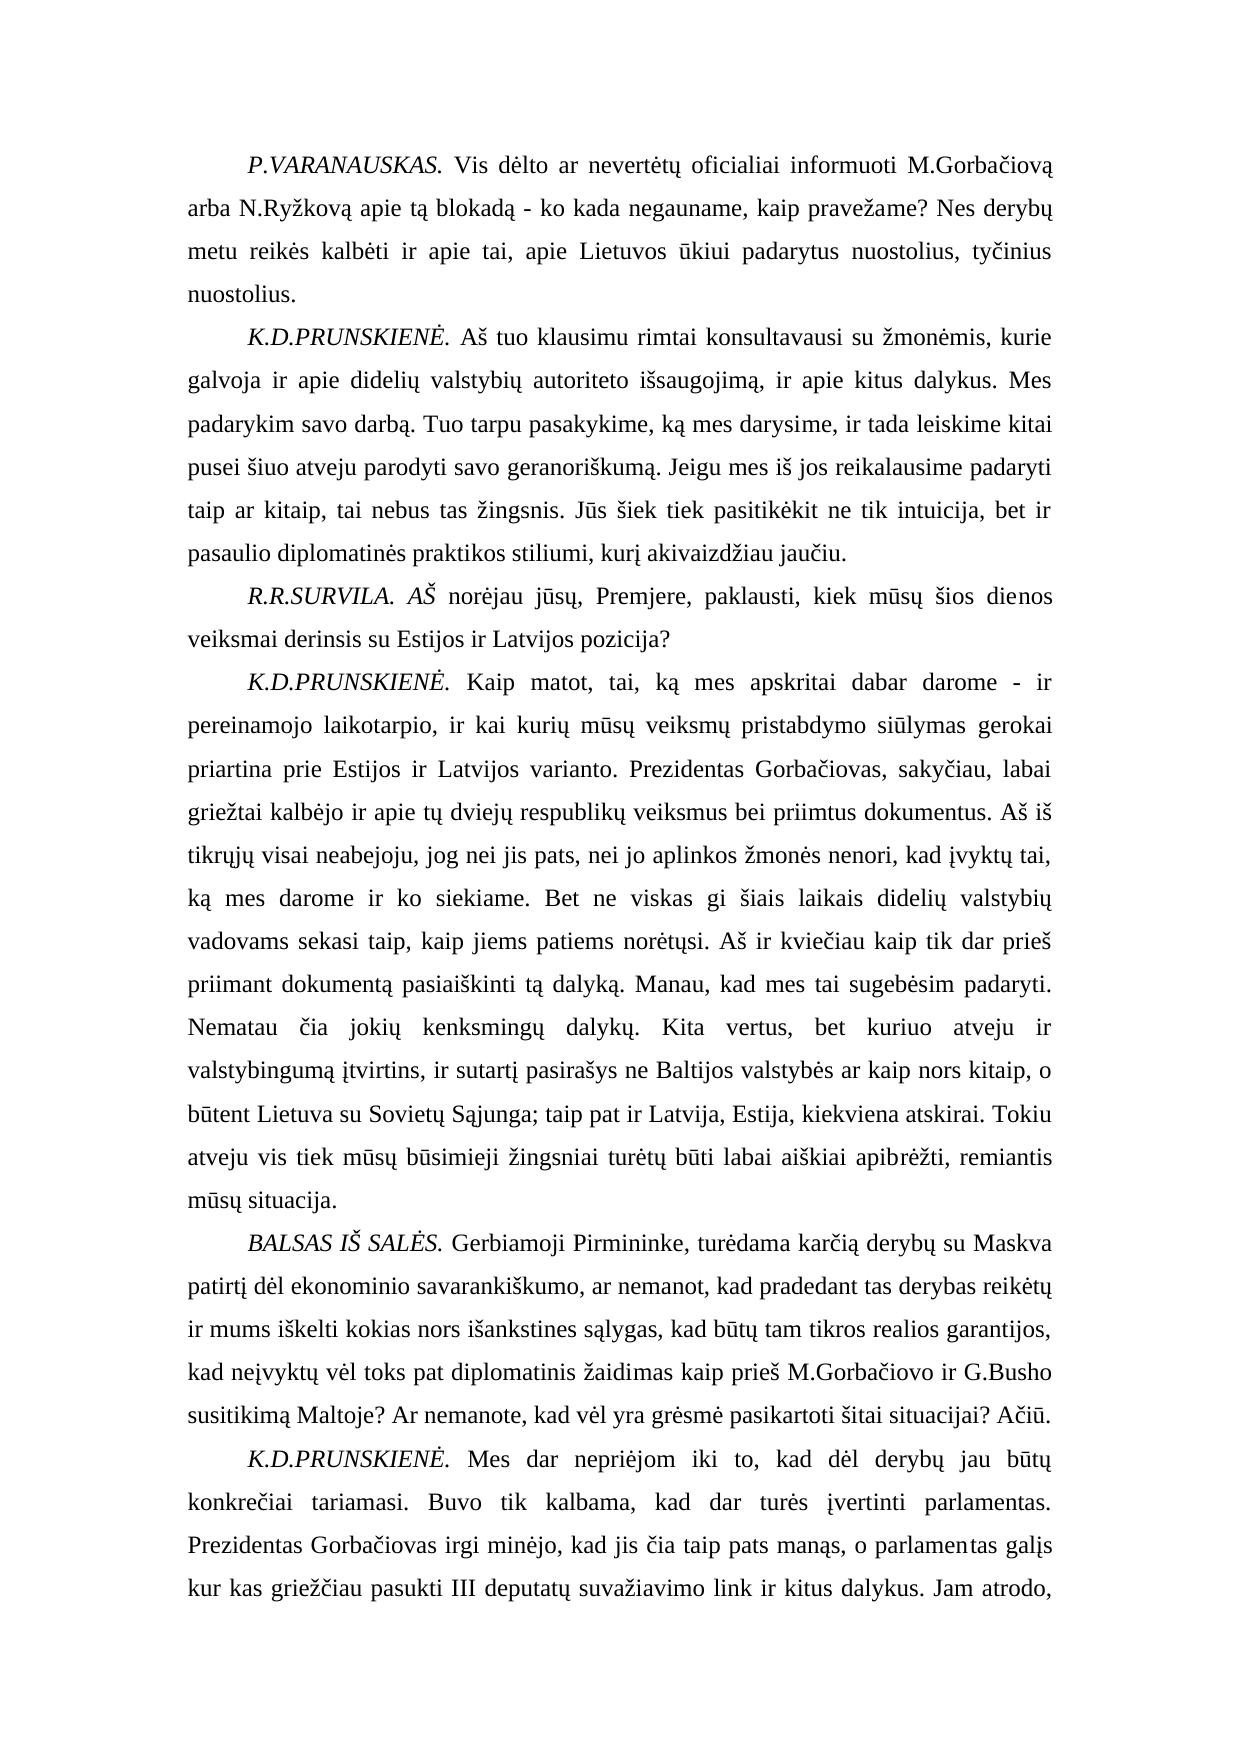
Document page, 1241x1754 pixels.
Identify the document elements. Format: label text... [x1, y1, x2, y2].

text P.VARANAUSKAS. Vis dėlto ar nevertėtų oficialiai informuoti M.Gorba­čiovą arba N.Ryžkovą apie tą blokadą - ko kada negauname, kaip praveža­me? Nes derybų metu reikės kalbėti ir apie tai, apie Lietuvos ūkiui padarytus nuostolius, tyčinius nuostolius. [187, 150, 1053, 308]
text K.D.PRUNSKIENĖ. Kaip matot, tai, ką mes apskritai dabar darome - ir pereinamojo laikotarpio, ir kai kurių mūsų veiksmų pristabdymo siūlymas ­gerokai priartina prie Estijos ir Latvijos varianto. Prezidentas Gorbačiovas, sakyčiau, labai griežtai kalbėjo ir apie tų dviejų respublikų veiksmus bei priimtus dokumentus. Aš iš tikrųjų visai neabejoju, jog nei jis pats, nei jo aplinkos žmonės nenori, kad įvyktų tai, ką mes darome ir ko siekiame. Bet ne viskas gi šiais laikais didelių valstybių vadovams sekasi taip, kaip jiems patiems norėtųsi. Aš ir kviečiau kaip tik dar prieš priimant dokumentą pa­siaiškinti tą dalyką. Manau, kad mes tai sugebėsim padaryti. Nematau čia jokių kenksmingų dalykų. Kita vertus, bet kuriuo atveju ir valstybingumą įtvirtins, ir sutartį pasirašys ne Baltijos valstybės ar kaip nors kitaip, o būtent Lietuva su Sovietų Sąjunga; taip pat ir Latvija, Estija, kiekviena atskirai. Tokiu atveju vis tiek mūsų būsimieji žingsniai turėtų būti labai aiškiai apib­rėžti, remiantis mūsų situacija. [187, 667, 1053, 1214]
text K.D.PRUNSKIENĖ. Mes dar nepriėjom iki to, kad dėl derybų jau būtų konkrečiai tariamasi. Buvo tik kalbama, kad dar turės įvertinti parlamentas. Prezidentas Gorbačiovas irgi minėjo, kad jis čia taip pats manąs, o parlamen­tas galįs kur kas griežčiau pasukti III deputatų suvažiavimo link ir kitus dalykus. Jam atrodo, [187, 1444, 1053, 1602]
text K.D.PRUNSKIENĖ. Aš tuo klausimu rimtai konsultavausi su žmonėmis, kurie galvoja ir apie didelių valstybių autoriteto išsaugojimą, ir apie kitus dalykus. Mes padarykim savo darbą. Tuo tarpu pasakykime, ką mes darysi­me, ir tada leiskime kitai pusei šiuo atveju parodyti savo geranoriškumą. Jeigu mes iš jos reikalausime padaryti taip ar kitaip, tai nebus tas žingsnis. Jūs šiek tiek pasitikėkit ne tik intuicija, bet ir pasaulio diplomatinės prakti­kos stiliumi, kurį akivaizdžiau jaučiu. [187, 322, 1053, 567]
text R.R.SURVILA. Aš norėjau jūsų, Premjere, paklausti, kiek mūsų šios die­nos veiksmai derinsis su Estijos ir Latvijos pozicija? [187, 581, 1053, 653]
text BALSAS IŠ SALĖS. Gerbiamoji Pirmininke, turėdama karčią derybų su Maskva patirtį dėl ekonominio savarankiškumo, ar nemanot, kad pradedant tas derybas reikėtų ir mums iškelti kokias nors išankstines sąlygas, kad būtų tam tikros realios garantijos, kad neįvyktų vėl toks pat diplomatinis žaidi­mas kaip prieš M.Gorbačiovo ir G.Busho susitikimą Maltoje? Ar nemanote, kad vėl yra grėsmė pasikartoti šitai situacijai? Ačiū. [187, 1228, 1053, 1429]
